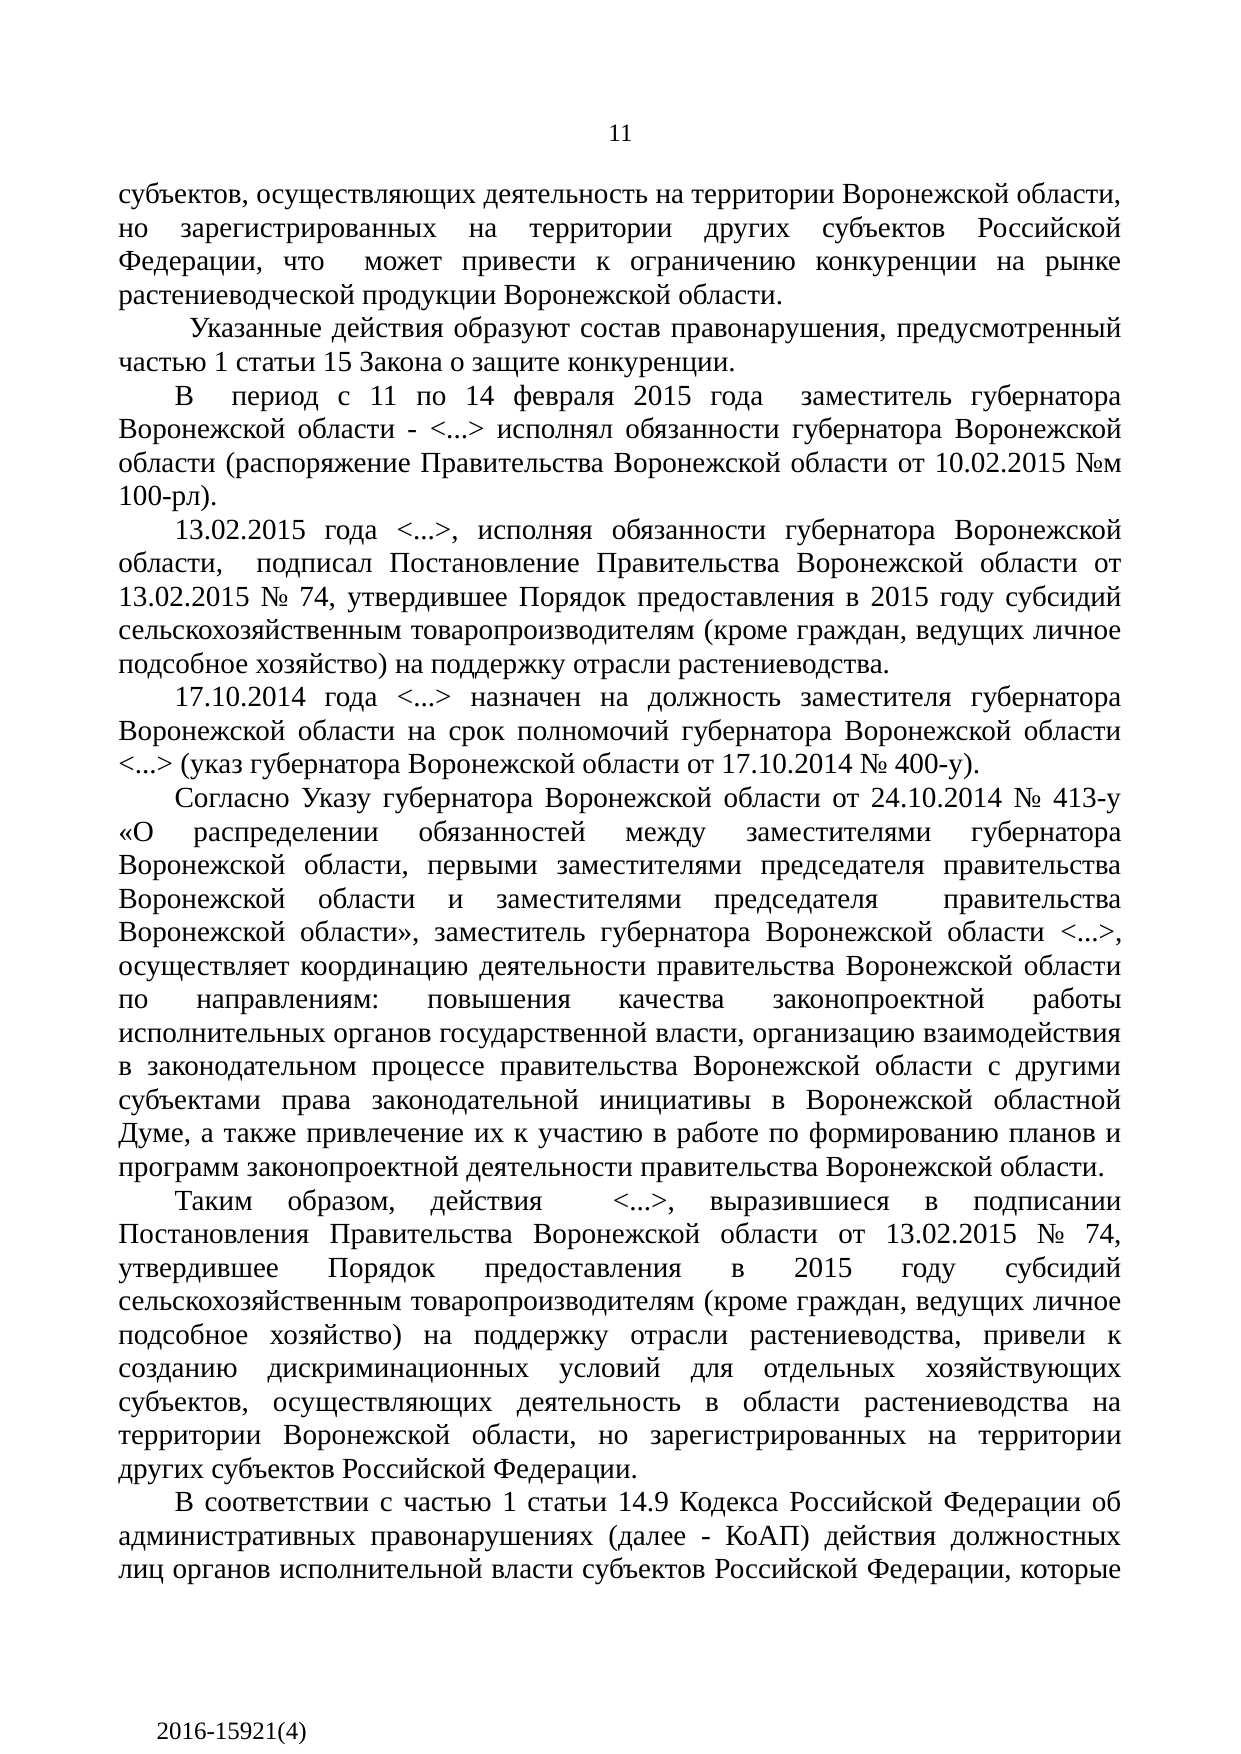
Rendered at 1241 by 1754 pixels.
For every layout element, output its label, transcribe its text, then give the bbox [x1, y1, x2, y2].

text 13.02.2015 года <...>, исполняя обязанности губернатора Воронежской области, подписал Постановление Правительства Воронежской области от 13.02.2015 № 74, утвердившее Порядок предоставления в 2015 году субсидий сельскохозяйственным товаропроизводителям (кроме граждан, ведущих личное подсобное хозяйство) на поддержку отрасли растениеводства. [118, 512, 1122, 679]
text Указанные действия образуют состав правонарушения, предусмотренный частью 1 статьи 15 Закона о защите конкуренции. [118, 311, 1122, 378]
text субъектов, осуществляющих деятельность на территории Воронежской области, но зарегистрированных на территории других субъектов Российской Федерации, что может привести к ограничению конкуренции на рынке растениеводческой продукции Воронежской области. [118, 176, 1122, 311]
text Таким образом, действия <...>, выразившиеся в подписании Постановления Правительства Воронежской области от 13.02.2015 № 74, утвердившее Порядок предоставления в 2015 году субсидий сельскохозяйственным товаропроизводителям (кроме граждан, ведущих личное подсобное хозяйство) на поддержку отрасли растениеводства, привели к созданию дискриминационных условий для отдельных хозяйствующих субъектов, осуществляющих деятельность в области растениеводства на территории Воронежской области, но зарегистрированных на территории других субъектов Российской Федерации. [118, 1183, 1122, 1484]
text 17.10.2014 года <...> назначен на должность заместителя губернатора Воронежской области на срок полномочий губернатора Воронежской области <...> (указ губернатора Воронежской области от 17.10.2014 № 400-у). [118, 679, 1122, 780]
text В период с 11 по 14 февраля 2015 года заместитель губернатора Воронежской области - <...> исполнял обязанности губернатора Воронежской области (распоряжение Правительства Воронежской области от 10.02.2015 №м 100-рл). [118, 378, 1122, 512]
text Согласно Указу губернатора Воронежской области от 24.10.2014 № 413-у «О распределении обязанностей между заместителями губернатора Воронежской области, первыми заместителями председателя правительства Воронежской области и заместителями председателя правительства Воронежской области», заместитель губернатора Воронежской области <...>, осуществляет координацию деятельности правительства Воронежской области по направлениям: повышения качества законопроектной работы исполнительных органов государственной власти, организацию взаимодействия в законодательном процессе правительства Воронежской области с другими субъектами права законодательной инициативы в Воронежской областной Думе, а также привлечение их к участию в работе по формированию планов и программ законопроектной деятельности правительства Воронежской области. [118, 780, 1122, 1183]
text В соответствии с частью 1 статьи 14.9 Кодекса Российской Федерации об административных правонарушениях (далее - КоАП) действия должностных лиц органов исполнительной власти субъектов Российской Федерации, которые [118, 1484, 1122, 1585]
